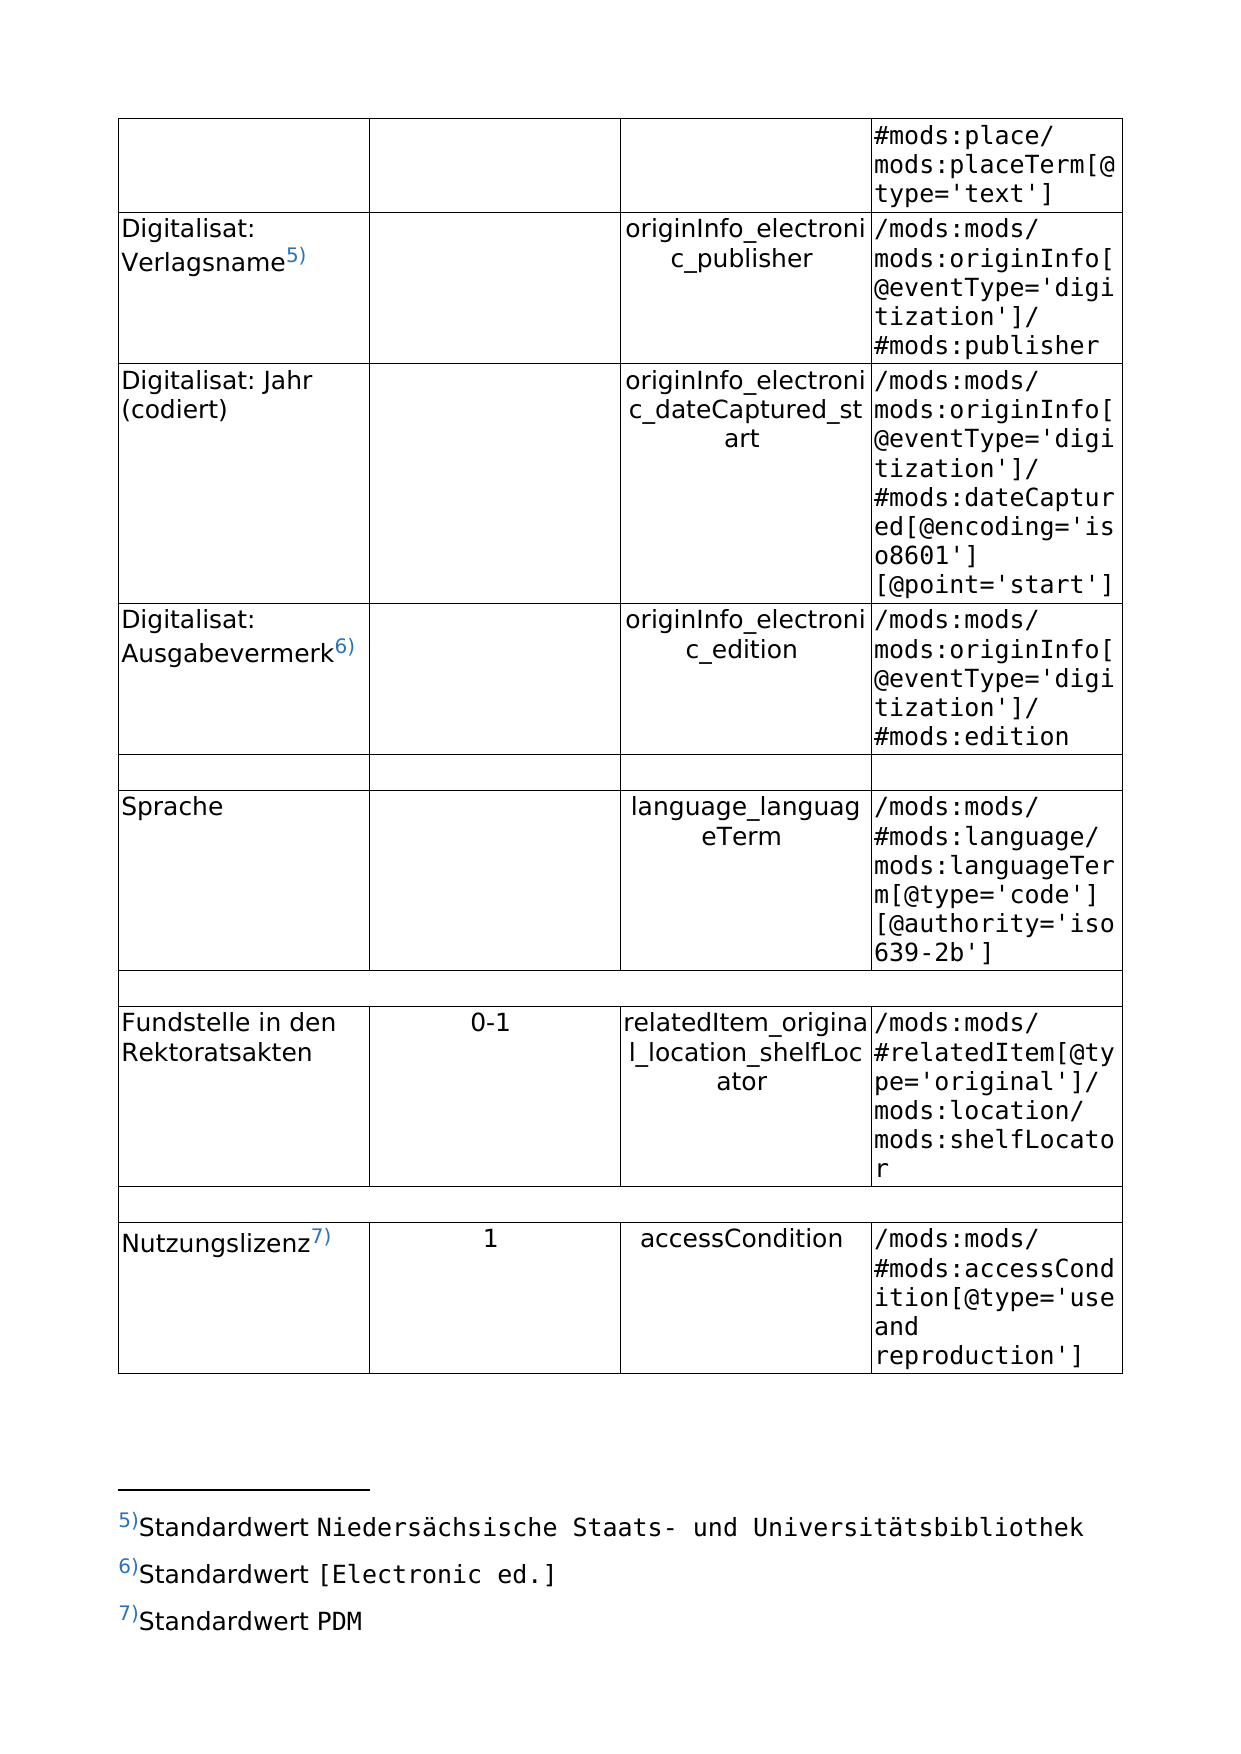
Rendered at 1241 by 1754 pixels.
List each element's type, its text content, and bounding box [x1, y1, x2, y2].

table_cell /mods:mods/mods:originInfo[@eventType='digitization']/#mods:edition [872, 604, 1122, 754]
table_cell Nutzungslizenz [119, 1223, 369, 1373]
table_cell #mods:place/mods:placeTerm[@type='text'] [872, 119, 1122, 212]
table_cell 1 [370, 1223, 620, 1373]
table_cell [370, 364, 620, 603]
table_cell originInfo_electronic_publisher [621, 213, 871, 363]
table_cell [370, 604, 620, 754]
table_cell [370, 755, 620, 789]
table_cell /mods:mods/#relatedItem[@type='original']/mods:location/mods:shelfLocator [872, 1007, 1122, 1186]
table_cell [119, 971, 1122, 1006]
table_cell Digitalisat: Ausgabevermerk [119, 604, 369, 754]
table_cell language_languageTerm [621, 791, 871, 970]
table_cell [119, 119, 369, 212]
table_cell [119, 755, 369, 789]
table_cell accessCondition [621, 1223, 871, 1373]
table_cell [119, 1187, 1122, 1222]
table_cell relatedItem_original_location_shelfLocator [621, 1007, 871, 1186]
table_cell /mods:mods/mods:originInfo[@eventType='digitization']/#mods:publisher [872, 213, 1122, 363]
table_cell [872, 755, 1122, 789]
table_cell [621, 119, 871, 212]
table_cell Digitalisat: Verlagsname [119, 213, 369, 363]
table_cell Fundstelle in den Rektoratsakten [119, 1007, 369, 1186]
table_cell originInfo_electronic_edition [621, 604, 871, 754]
table_cell [621, 755, 871, 789]
table_cell /mods:mods/#mods:accessCondition[@type='use and reproduction'] [872, 1223, 1122, 1373]
table_cell /mods:mods/mods:originInfo[@eventType='digitization']/#mods:dateCaptured[@encoding='iso8601'][@point='start'] [872, 364, 1122, 603]
table_cell [370, 791, 620, 970]
table_cell Digitalisat: Jahr (codiert) [119, 364, 369, 603]
table_cell [370, 213, 620, 363]
table_cell 0-1 [370, 1007, 620, 1186]
table_cell [370, 119, 620, 212]
table_cell Sprache [119, 791, 369, 970]
table_cell /mods:mods/#mods:language/mods:languageTerm[@type='code'][@authority='iso639-2b'] [872, 791, 1122, 970]
table_cell originInfo_electronic_dateCaptured_start [621, 364, 871, 603]
